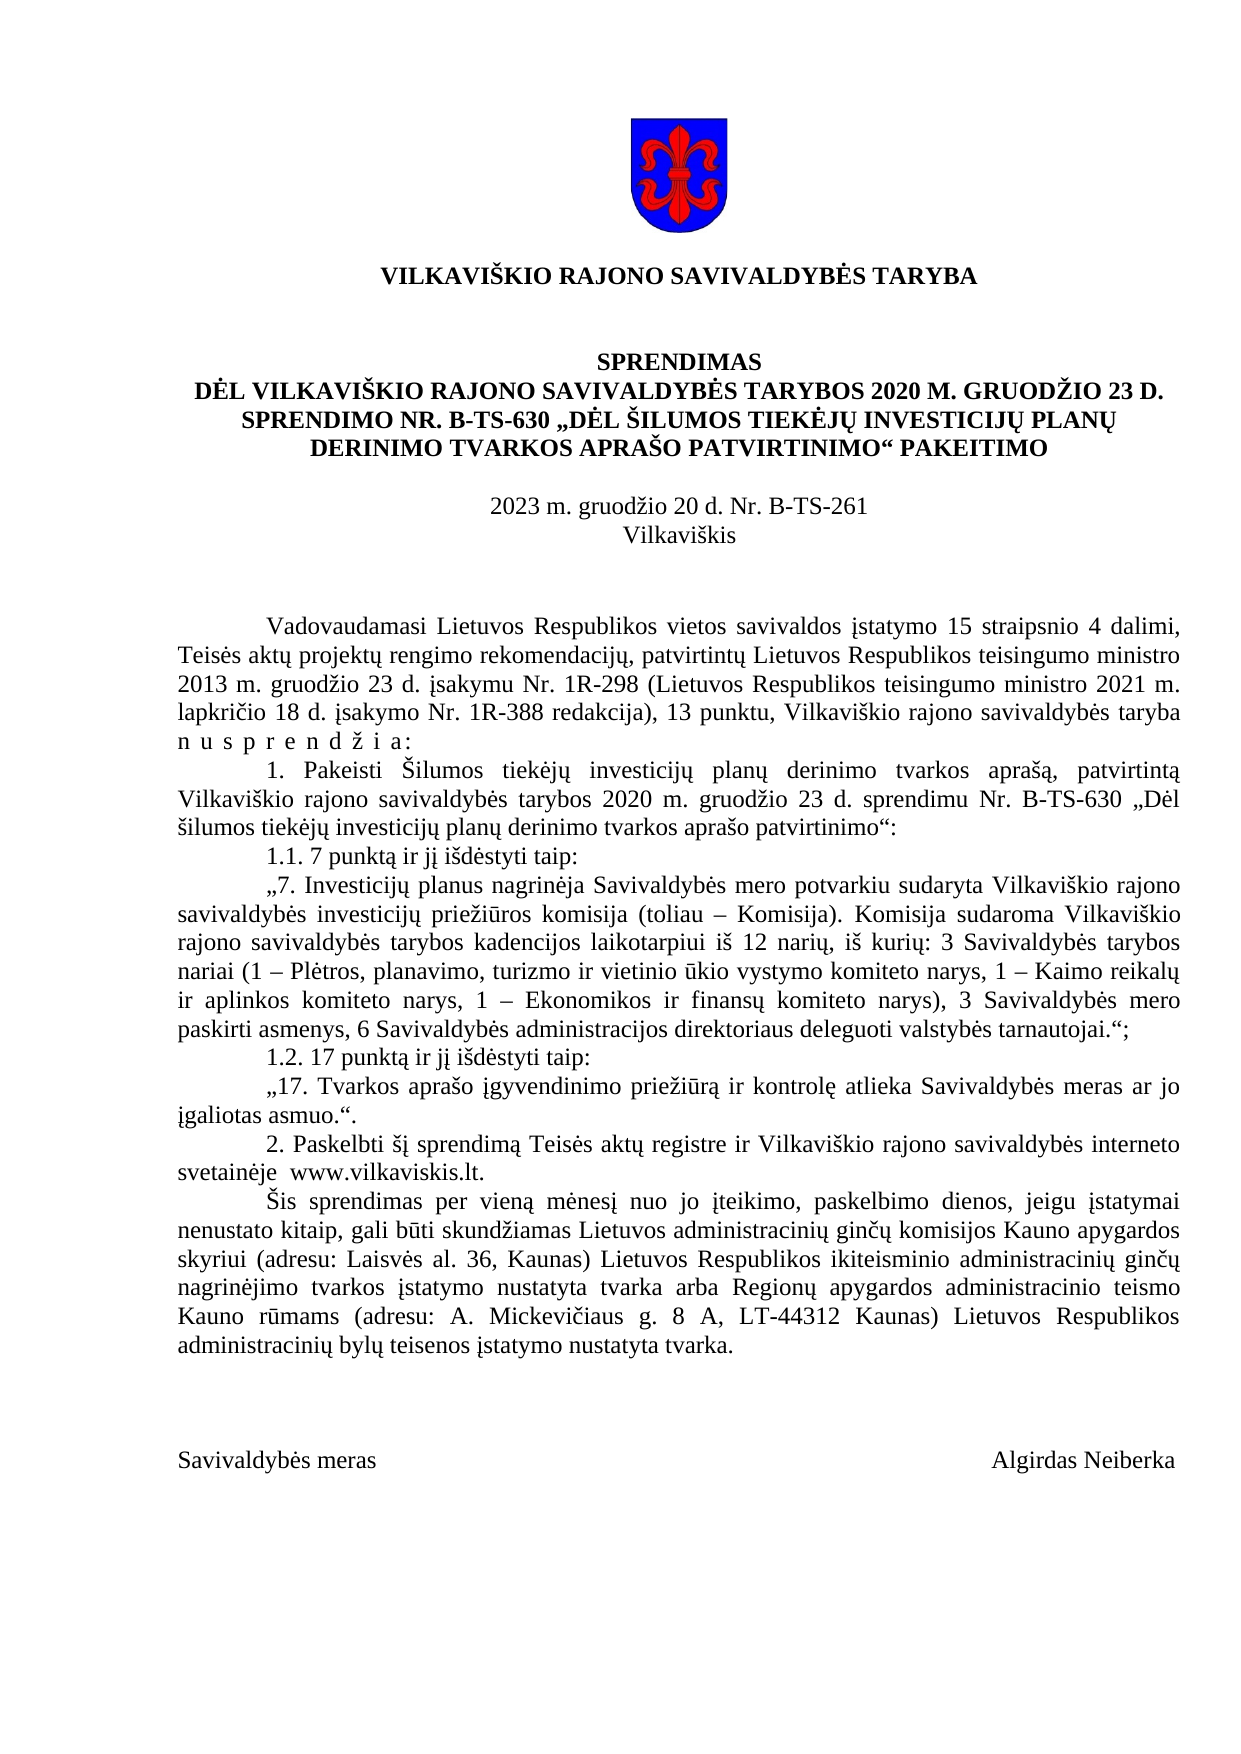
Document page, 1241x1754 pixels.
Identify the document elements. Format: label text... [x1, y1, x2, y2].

text „7. Investicijų planus nagrinėja Savivaldybės mero potvarkiu sudaryta Vilkaviškio rajono savivaldybės investicijų priežiūros komisija (toliau – Komisija). Komisija sudaroma Vilkaviškio rajono savivaldybės tarybos kadencijos laikotarpiui iš 12 narių, iš kurių: 3 Savivaldybės tarybos nariai (1 – Plėtros, planavimo, turizmo ir vietinio ūkio vystymo komiteto narys, 1 – Kaimo reikalų ir aplinkos komiteto narys, 1 – Ekonomikos ir finansų komiteto narys), 3 Savivaldybės mero paskirti asmenys, 6 Savivaldybės administracijos direktoriaus deleguoti valstybės tarnautojai.“; [177, 870, 1181, 1042]
text 1.2. 17 punktą ir jį išdėstyti taip: [177, 1042, 1181, 1071]
text 1. Pakeisti Šilumos tiekėjų investicijų planų derinimo tvarkos aprašą, patvirtintą Vilkaviškio rajono savivaldybės tarybos 2020 m. gruodžio 23 d. sprendimu Nr. B-TS-630 „Dėl šilumos tiekėjų investicijų planų derinimo tvarkos aprašo patvirtinimo“: [177, 755, 1181, 841]
text Vadovaudamasi Lietuvos Respublikos vietos savivaldos įstatymo 15 straipsnio 4 dalimi, Teisės aktų projektų rengimo rekomendacijų, patvirtintų Lietuvos Respublikos teisingumo ministro 2013 m. gruodžio 23 d. įsakymu Nr. 1R-298 (Lietuvos Respublikos teisingumo ministro 2021 m. lapkričio 18 d. įsakymo Nr. 1R-388 redakcija), 13 punktu, Vilkaviškio rajono savivaldybės taryba n u s p r e n d ž i a: [177, 611, 1181, 755]
text 2. Paskelbti šį sprendimą Teisės aktų registre ir Vilkaviškio rajono savivaldybės interneto svetainėje www.vilkaviskis.lt. [177, 1129, 1181, 1186]
text 2023 m. gruodžio 20 d. Nr. B-TS-261 [177, 491, 1181, 520]
text „17. Tvarkos aprašo įgyvendinimo priežiūrą ir kontrolę atlieka Savivaldybės meras ar jo įgaliotas asmuo.“. [177, 1071, 1181, 1129]
text VILKAVIŠKIO RAJONO SAVIVALDYBĖS TARYBA [177, 261, 1181, 290]
text 1.1. 7 punktą ir jį išdėstyti taip: [177, 841, 1181, 870]
text Vilkaviškis [177, 520, 1181, 548]
text Savivaldybės meras Algirdas Neiberka [177, 1445, 1181, 1474]
text SPRENDIMAS [177, 347, 1181, 376]
text Šis sprendimas per vieną mėnesį nuo jo įteikimo, paskelbimo dienos, jeigu įstatymai nenustato kitaip, gali būti skundžiamas Lietuvos administracinių ginčų komisijos Kauno apygardos skyriui (adresu: Laisvės al. 36, Kaunas) Lietuvos Respublikos ikiteisminio administracinių ginčų nagrinėjimo tvarkos įstatymo nustatyta tvarka arba Regionų apygardos administracinio teismo Kauno rūmams (adresu: A. Mickevičiaus g. 8 A, LT-44312 Kaunas) Lietuvos Respublikos administracinių bylų teisenos įstatymo nustatyta tvarka. [177, 1186, 1181, 1359]
text DĖL VILKAVIŠKIO RAJONO SAVIVALDYBĖS TARYBOS 2020 M. GRUODŽIO 23 D. SPRENDIMO NR. B-TS-630 „DĖL ŠILUMOS TIEKĖJŲ INVESTICIJŲ PLANŲ DERINIMO TVARKOS APRAŠO PATVIRTINIMO“ PAKEITIMO [177, 376, 1181, 462]
